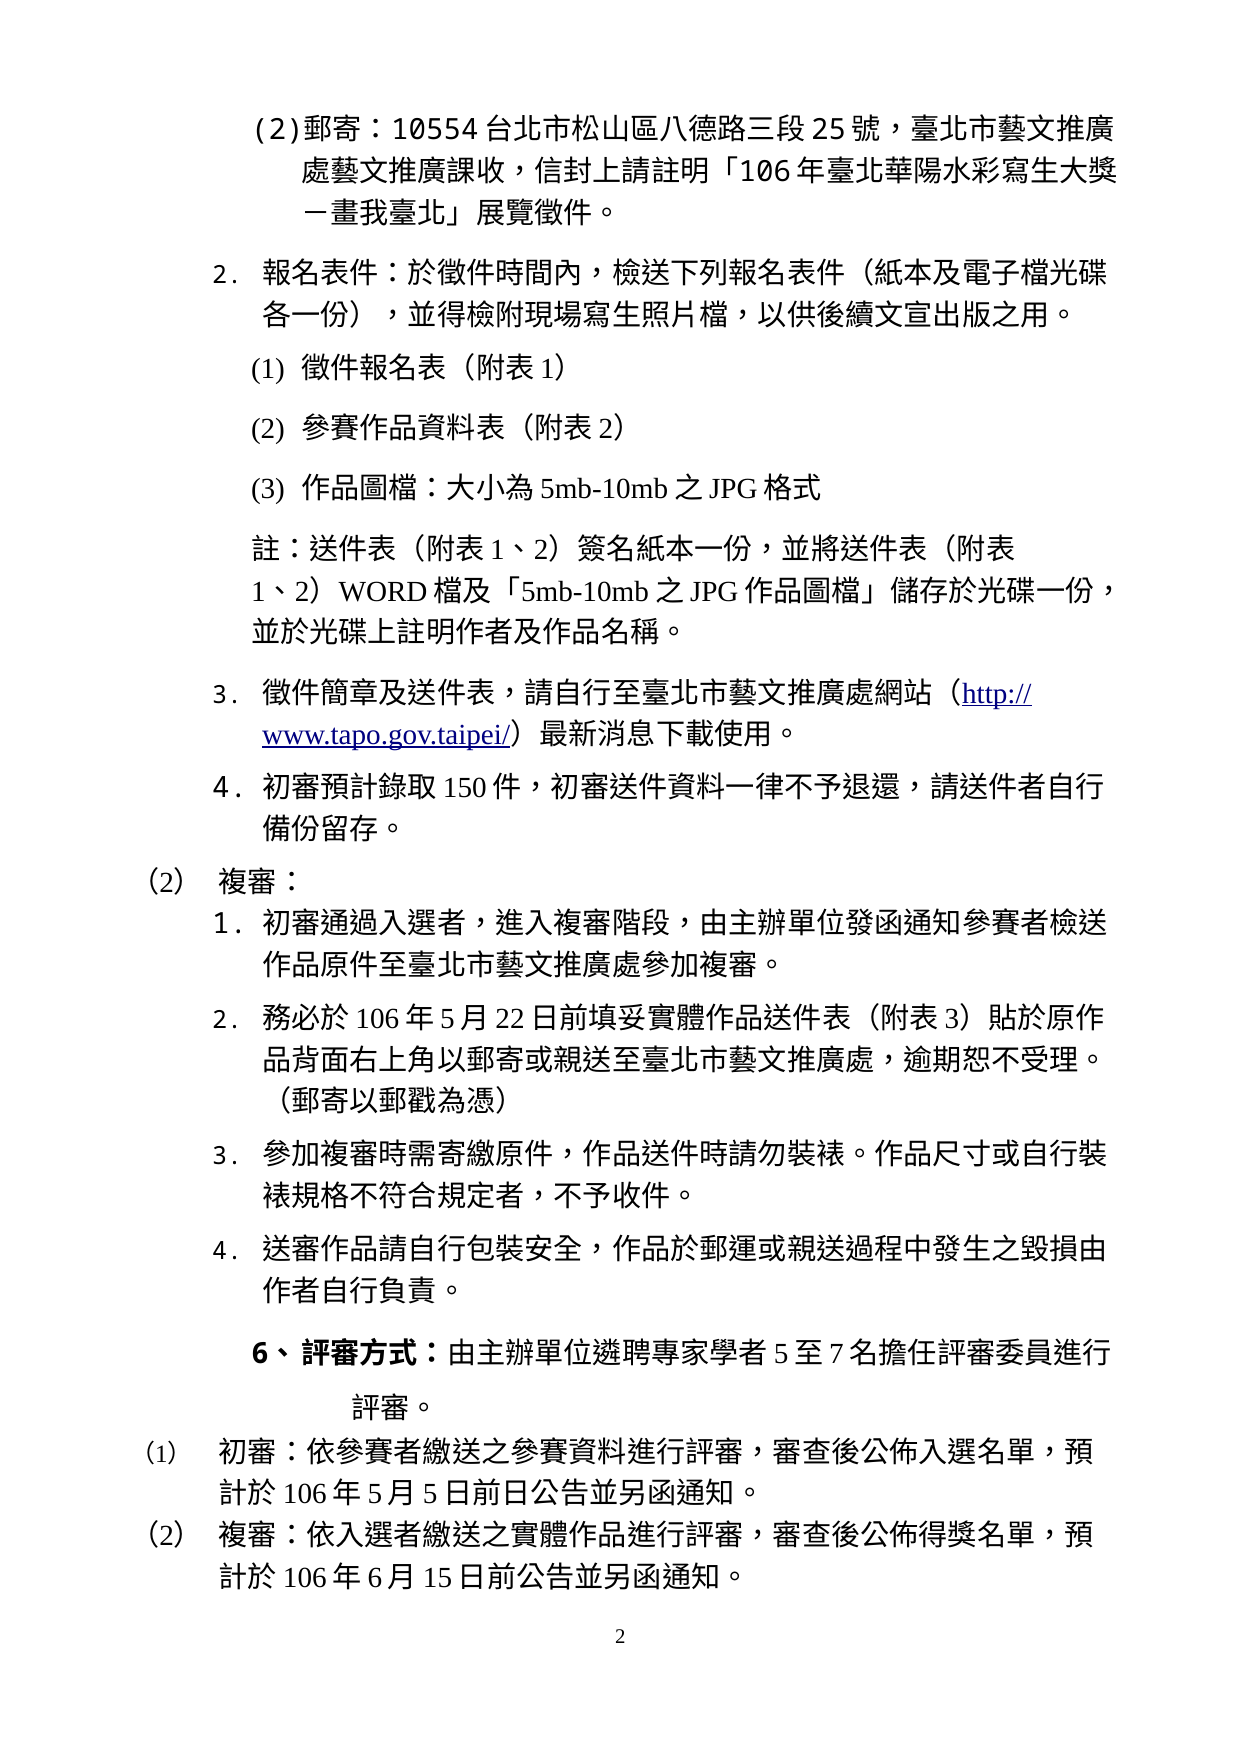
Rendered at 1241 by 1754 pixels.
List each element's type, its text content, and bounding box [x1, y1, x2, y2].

list 郵寄：10554台北市松山區八德路三段25號，臺北市藝文推廣處藝文推廣課收，信封上請註明「106年臺北華陽水彩寫生大獎－畫我臺北」展覽徵件。 [251, 106, 1122, 231]
list 送審作品請自行包裝安全，作品於郵運或親送過程中發生之毀損由作者自行負責。 [212, 1226, 1122, 1309]
list 作品圖檔：大小為5mb-10mb之JPG格式 [251, 466, 1122, 507]
list 初審通過入選者，進入複審階段，由主辦單位發函通知參賽者檢送作品原件至臺北市藝文推廣處參加複審。 [212, 901, 1122, 984]
list 徵件報名表（附表1） [251, 345, 1122, 386]
text 註：送件表（附表1、2）簽名紙本一份，並將送件表（附表1、2）WORD檔及「5mb-10mb之JPG作品圖檔」儲存於光碟一份，並於光碟上註明作者及作品名稱。 [251, 526, 1122, 651]
list 徵件簡章及送件表，請自行至臺北市藝文推廣處網站（http://www.tapo.gov.taipei/）最新消息下載使用。 [212, 670, 1122, 753]
list 參賽作品資料表（附表2） [251, 405, 1122, 447]
list 評審方式：由主辦單位遴聘專家學者5至7名擔任評審委員進行評審。 [251, 1321, 1122, 1429]
list 務必於106年5月22日前填妥實體作品送件表（附表3）貼於原作品背面右上角以郵寄或親送至臺北市藝文推廣處，逾期恕不受理。（郵寄以郵戳為憑） [212, 995, 1122, 1120]
list 複審： [130, 859, 1122, 901]
list 參加複審時需寄繳原件，作品送件時請勿裝裱。作品尺寸或自行裝裱規格不符合規定者，不予收件。 [212, 1131, 1122, 1215]
list 複審：依入選者繳送之實體作品進行評審，審查後公佈得獎名單，預計於106年6月15日前公告並另函通知。 [130, 1512, 1122, 1596]
list 初審預計錄取150件，初審送件資料一律不予退還，請送件者自行備份留存。 [212, 764, 1122, 848]
list 報名表件：於徵件時間內，檢送下列報名表件（紙本及電子檔光碟各一份），並得檢附現場寫生照片檔，以供後續文宣出版之用。 [212, 250, 1122, 333]
list 初審：依參賽者繳送之參賽資料進行評審，審查後公佈入選名單，預計於106年5月5日前日公告並另函通知。 [130, 1429, 1122, 1512]
